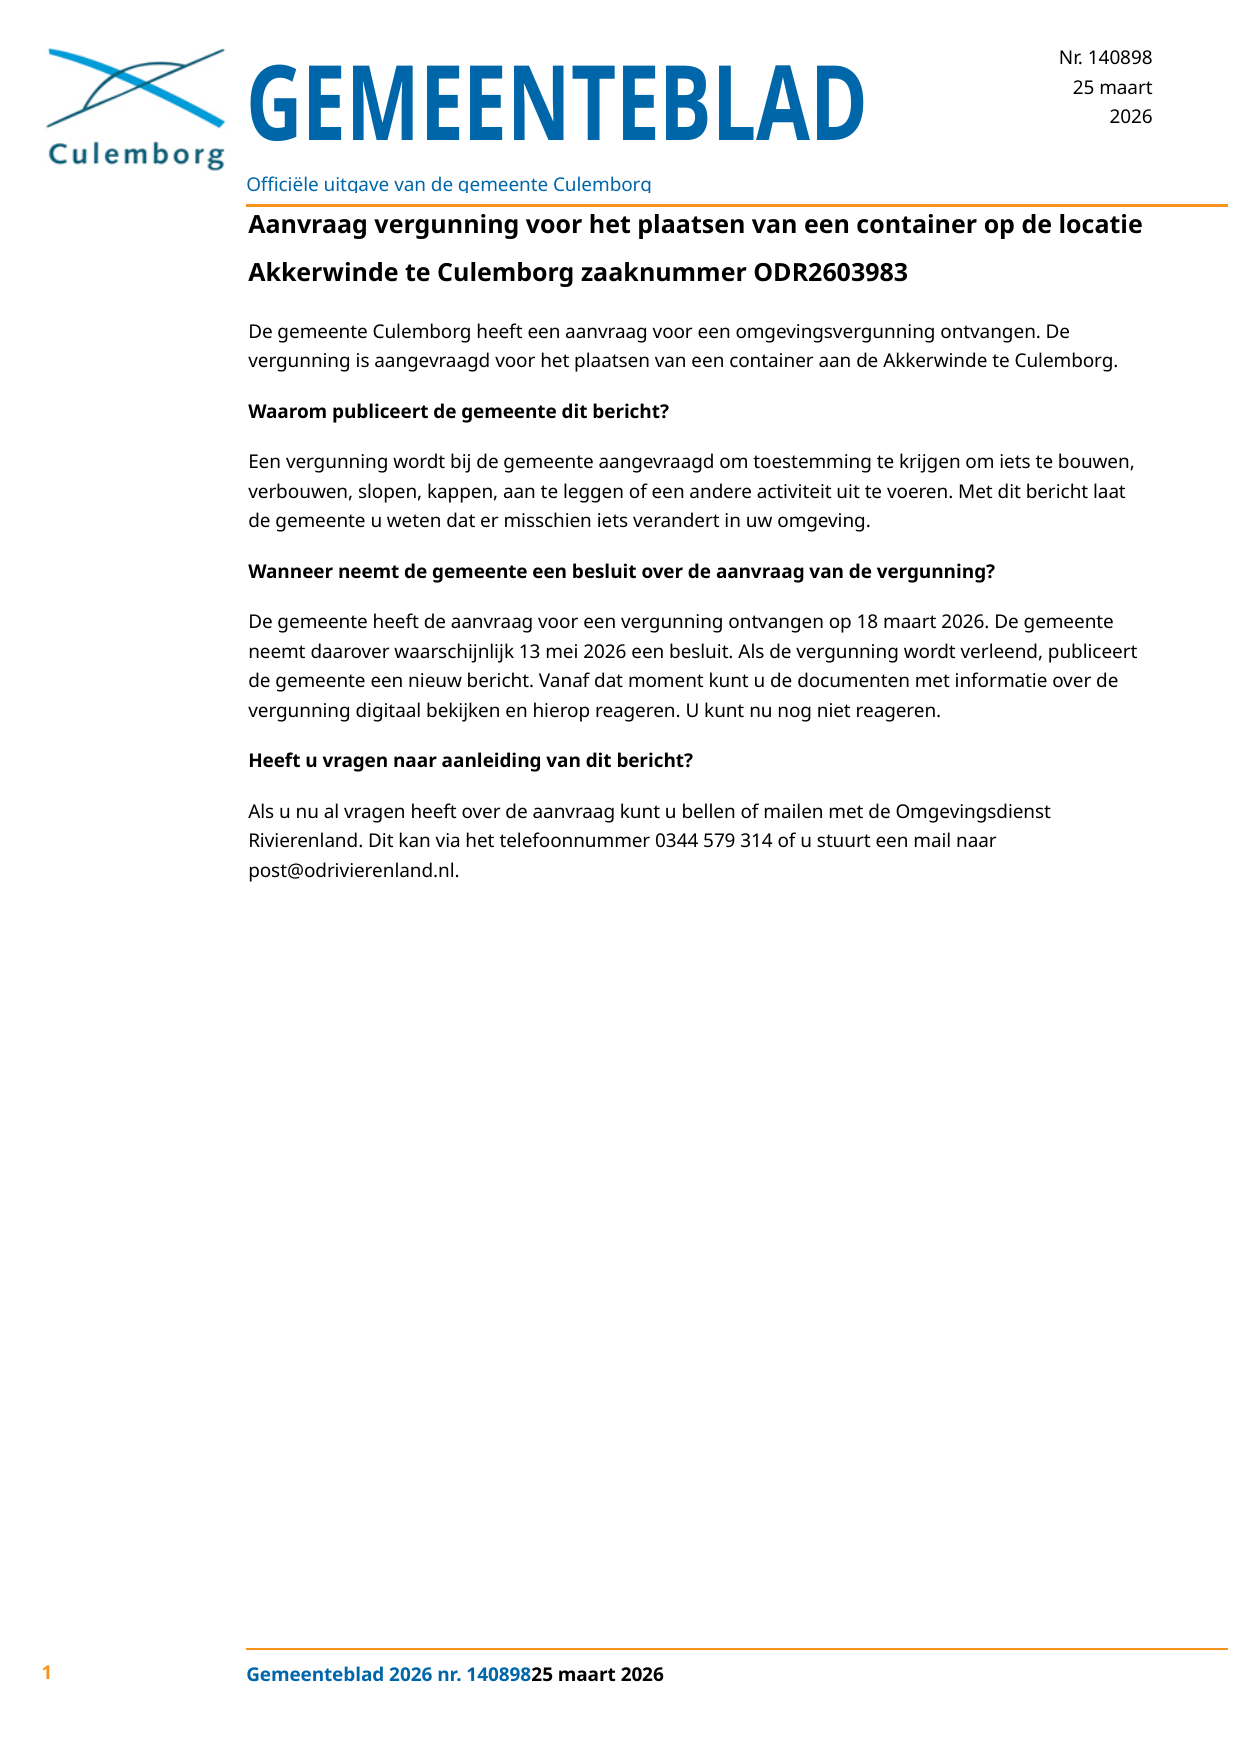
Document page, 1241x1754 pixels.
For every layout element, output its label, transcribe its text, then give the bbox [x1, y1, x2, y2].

text Als u nu al vragen heeft over de aanvraag kunt u bellen of mailen met de Omgevingsdienst Rivierenland. Dit kan via het telefoonnummer 0344 579 314 of u stuurt een mail naar post@odrivierenland.nl. [248, 798, 1152, 883]
text Aanvraag vergunning voor het plaatsen van een container op de locatie Akkerwinde te Culemborg zaaknummer ODR2603983 [248, 207, 1152, 288]
text Wanneer neemt de gemeente een besluit over de aanvraag van de vergunning? [248, 558, 1152, 584]
text Een vergunning wordt bij de gemeente aangevraagd om toestemming te krijgen om iets te bouwen, verbouwen, slopen, kappen, aan te leggen of een andere activiteit uit te voeren. Met dit bericht laat de gemeente u weten dat er misschien iets verandert in uw omgeving. [248, 448, 1152, 533]
text De gemeente heeft de aanvraag voor een vergunning ontvangen op 18 maart 2026. De gemeente neemt daarover waarschijnlijk 13 mei 2026 een besluit. Als de vergunning wordt verleend, publiceert de gemeente een nieuw bericht. Vanaf dat moment kunt u de documenten met informatie over de vergunning digitaal bekijken en hierop reageren. U kunt nu nog niet reageren. [248, 608, 1152, 723]
text Heeft u vragen naar aanleiding van dit bericht? [248, 747, 1152, 773]
text De gemeente Culemborg heeft een aanvraag voor een omgevingsvergunning ontvangen. De vergunning is aangevraagd voor het plaatsen van een container aan de Akkerwinde te Culemborg. [248, 318, 1152, 373]
picture [41, 47, 231, 172]
text Waarom publiceert de gemeente dit bericht? [248, 398, 1152, 424]
